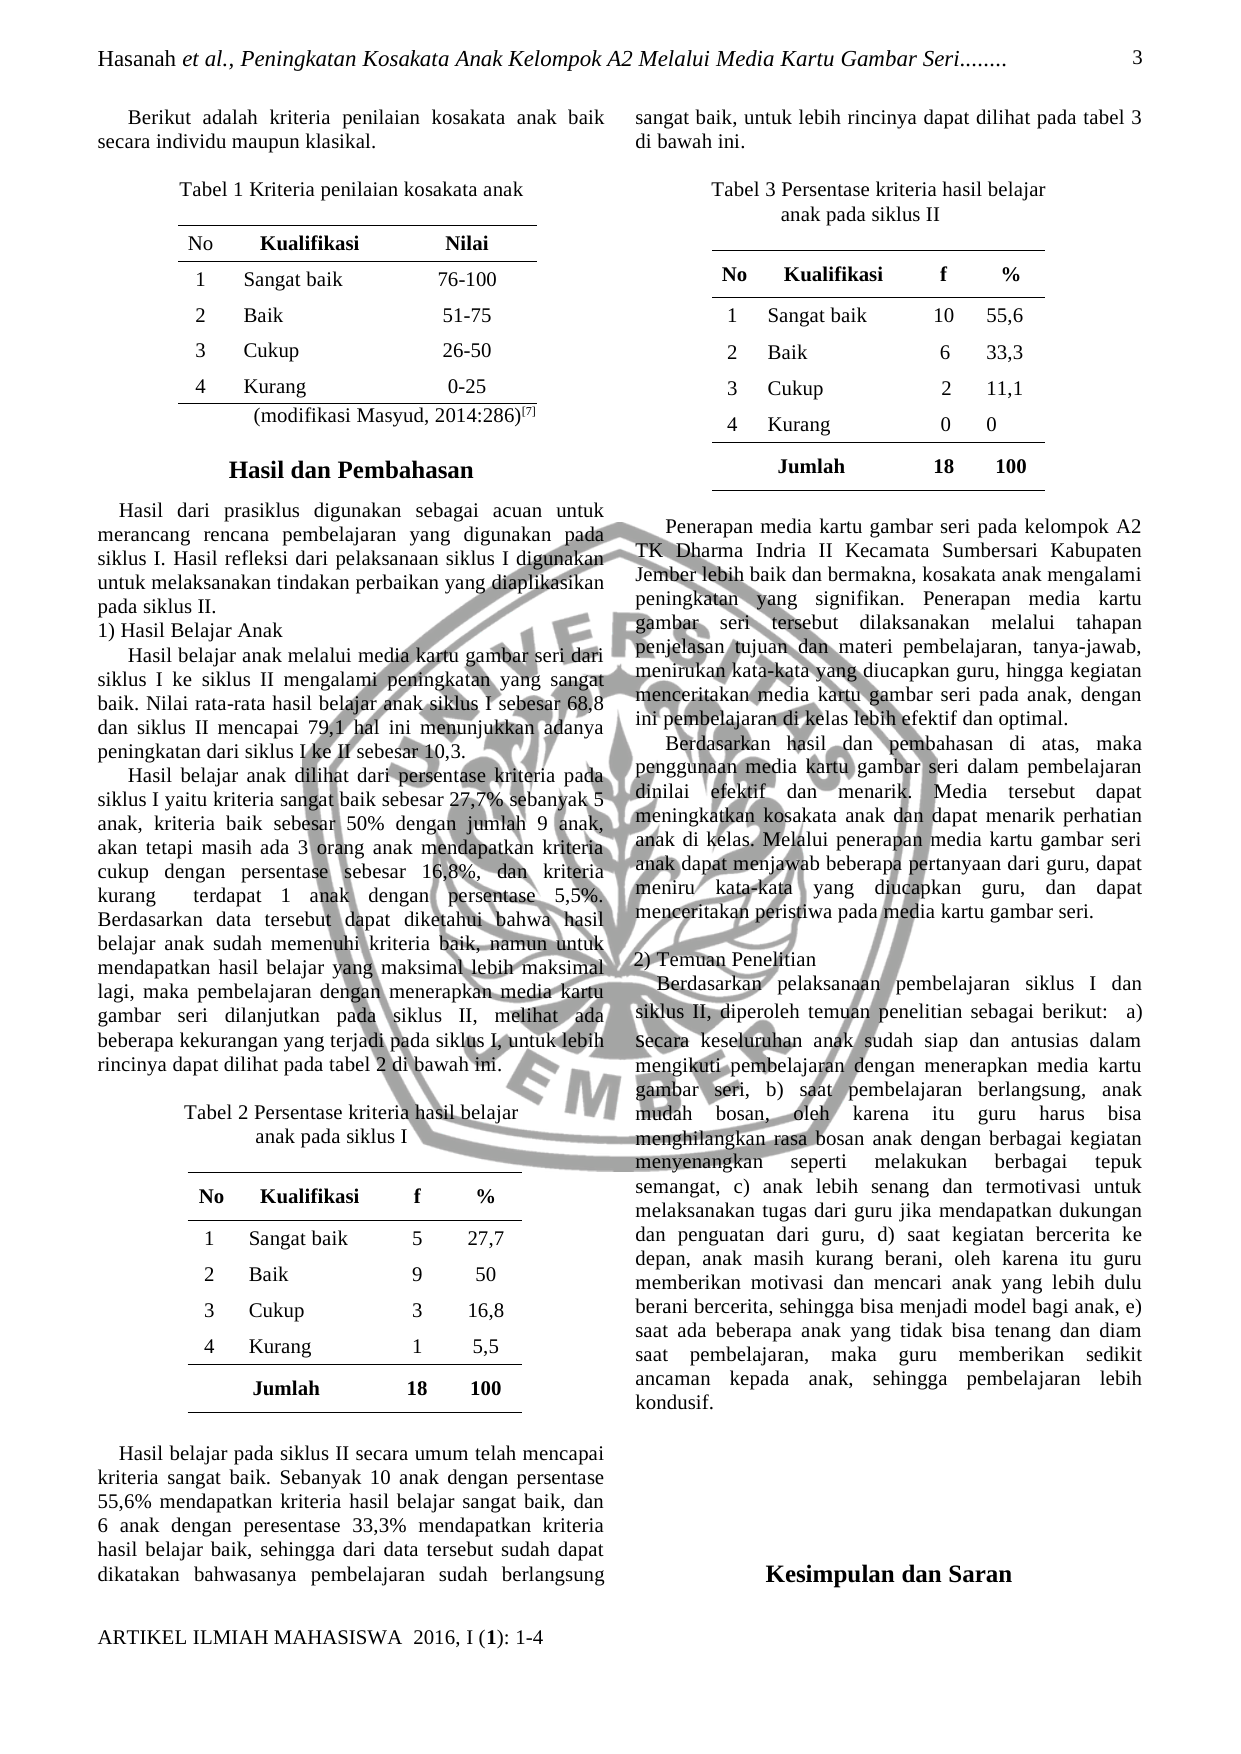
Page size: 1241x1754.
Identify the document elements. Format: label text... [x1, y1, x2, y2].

table_cell Kurang [235, 1328, 384, 1364]
table_cell 1 [712, 298, 757, 333]
table_cell 50 [450, 1256, 522, 1292]
table_cell Jumlah [188, 1365, 384, 1412]
table_cell 3 [712, 370, 757, 406]
text Penerapan media kartu gambar seri pada kelompok A2 TK Dharma Indria II Kecamata Sumbersari Kabupaten Jember lebih baik dan bermakna, kosakata anak mengalami peningkatan yang signifikan. Penerapan media kartu gambar seri tersebut dilaksanakan melalui tahapan penjelasan tujuan dan materi pembelajaran, tanya-jawab, menirukan kata-kata yang diucapkan guru, hingga kegiatan menceritakan media kartu gambar seri pada anak, dengan ini pembelajaran di kelas lebih efektif dan optimal. [635, 514, 1143, 730]
table_cell Sangat baik [235, 1221, 384, 1256]
table_cell Baik [757, 334, 910, 369]
table_cell 5,5 [450, 1328, 522, 1364]
table_cell 2 [188, 1256, 235, 1292]
table_cell Baik [235, 1256, 384, 1292]
table_cell Cukup [223, 332, 397, 368]
text Tabel 3 Persentase kriteria hasil belajar [711, 177, 1143, 201]
table_cell Cukup [235, 1292, 384, 1328]
text Hasil belajar anak dilihat dari persentase kriteria pada siklus I yaitu kriteria sangat baik sebesar 27,7% sebanyak 5 anak, kriteria baik sebesar 50% dengan jumlah 9 anak, akan tetapi masih ada 3 orang anak mendapatkan kriteria cukup dengan persentase sebesar 16,8%, dan kriteria kurang terdapat 1 anak dengan persentase 5,5%. Berdasarkan data tersebut dapat diketahui bahwa hasil belajar anak sudah memenuhi kriteria baik, namun untuk mendapatkan hasil belajar yang maksimal lebih maksimal lagi, maka pembelajaran dengan menerapkan media kartu gambar seri dilanjutkan pada siklus II, melihat ada beberapa kekurangan yang terjadi pada siklus I, untuk lebih rincinya dapat dilihat pada tabel 2 di bawah ini. [97, 763, 605, 1076]
text Hasil dan Pembahasan [97, 454, 605, 483]
table_cell Jumlah [712, 443, 910, 489]
text Kesimpulan dan Saran [635, 1558, 1143, 1587]
text Berdasarkan pelaksanaan pembelajaran siklus I dan siklus II, diperoleh temuan penelitian sebagai berikut: a) secara keseluruhan anak sudah siap dan antusias dalam mengikuti pembelajaran dengan menerapkan media kartu gambar seri, b) saat pembelajaran berlangsung, anak mudah bosan, oleh karena itu guru harus bisa menghilangkan rasa bosan anak dengan berbagai kegiatan menyenangkan seperti melakukan berbagai tepuk semangat, c) anak lebih senang dan termotivasi untuk melaksanakan tugas dari guru jika mendapatkan dukungan dan penguatan dari guru, d) saat kegiatan bercerita ke depan, anak masih kurang berani, oleh karena itu guru memberikan motivasi dan mencari anak yang lebih dulu berani bercerita, sehingga bisa menjadi model bagi anak, e) saat ada beberapa anak yang tidak bisa tenang dan diam saat pembelajaran, maka guru memberikan sedikit ancaman kepada anak, sehingga pembelajaran lebih kondusif. [635, 971, 1143, 1414]
table_cell 51-75 [397, 297, 537, 332]
table_cell 100 [450, 1365, 522, 1412]
list Hasil dari prasiklus digunakan sebagai acuan untuk merancang rencana pembelajaran yang digunakan pada siklus I. Hasil refleksi dari pelaksanaan siklus I digunakan untuk melaksanakan tindakan perbaikan yang diaplikasikan pada siklus II. [97, 498, 605, 618]
table_header No [178, 226, 223, 261]
table_cell Kurang [757, 406, 910, 442]
table_cell 2 [910, 370, 977, 406]
table_cell 4 [188, 1328, 235, 1364]
table_cell 6 [910, 334, 977, 369]
table_header Kualifikasi [223, 226, 397, 261]
text Tabel 1 Kriteria penilaian kosakata anak [97, 177, 605, 201]
table_cell 100 [977, 443, 1045, 489]
table_cell 33,3 [977, 334, 1045, 369]
table_cell 0 [977, 406, 1045, 442]
table_header f [910, 251, 977, 297]
text anak pada siklus I [255, 1124, 605, 1148]
table_cell 4 [178, 368, 223, 403]
table_header % [977, 251, 1045, 297]
table_cell 1 [384, 1328, 449, 1364]
table_cell Cukup [757, 370, 910, 406]
table_header No [188, 1173, 235, 1219]
picture [229, 447, 1011, 1247]
table_cell 18 [910, 443, 977, 489]
text Berdasarkan hasil dan pembahasan di atas, maka penggunaan media kartu gambar seri dalam pembelajaran dinilai efektif dan menarik. Media tersebut dapat meningkatkan kosakata anak dan dapat menarik perhatian anak di kelas. Melalui penerapan media kartu gambar seri anak dapat menjawab beberapa pertanyaan dari guru, dapat meniru kata-kata yang diucapkan guru, dan dapat menceritakan peristiwa pada media kartu gambar seri. [635, 730, 1143, 923]
text Hasil belajar pada siklus II secara umum telah mencapai kriteria sangat baik. Sebanyak 10 anak dengan persentase 55,6% mendapatkan kriteria hasil belajar sangat baik, dan 6 anak dengan peresentase 33,3% mendapatkan kriteria hasil belajar baik, sehingga dari data tersebut sudah dapat dikatakan bahwasanya pembelajaran sudah berlangsung [97, 1441, 605, 1585]
table_cell 4 [712, 406, 757, 442]
text anak pada siklus II [781, 201, 1143, 225]
text Hasil belajar anak melalui media kartu gambar seri dari siklus I ke siklus II mengalami peningkatan yang sangat baik. Nilai rata-rata hasil belajar anak siklus I sebesar 68,8 dan siklus II mencapai 79,1 hal ini menunjukkan adanya peningkatan dari siklus I ke II sebesar 10,3. [97, 642, 605, 763]
table_cell Sangat baik [757, 298, 910, 333]
table_cell 26-50 [397, 332, 537, 368]
table_header f [384, 1173, 449, 1219]
table_cell 76-100 [397, 262, 537, 297]
table_cell 0-25 [397, 368, 537, 403]
table_cell 1 [178, 262, 223, 297]
table_cell Kurang [223, 368, 397, 403]
table_cell 11,1 [977, 370, 1045, 406]
table_cell Baik [223, 297, 397, 332]
table_cell 27,7 [450, 1221, 522, 1256]
table_cell 55,6 [977, 298, 1045, 333]
table_cell Sangat baik [223, 262, 397, 297]
table_cell 3 [178, 332, 223, 368]
table_header No [712, 251, 757, 297]
table_header Kualifikasi [235, 1173, 384, 1219]
text 1) Hasil Belajar Anak [97, 618, 605, 642]
table_cell 10 [910, 298, 977, 333]
text Tabel 2 Persentase kriteria hasil belajar [97, 1099, 605, 1124]
table_cell 5 [384, 1221, 449, 1256]
table_header Kualifikasi [757, 251, 910, 297]
table_cell 3 [188, 1292, 235, 1328]
table_cell 16,8 [450, 1292, 522, 1328]
table_cell 2 [178, 297, 223, 332]
table_cell 9 [384, 1256, 449, 1292]
table_cell 0 [910, 406, 977, 442]
table_header % [450, 1173, 522, 1219]
text (modifikasi Masyud, 2014:286)[7] [97, 403, 605, 427]
text 2) Temuan Penelitian [633, 947, 1143, 971]
table_header Nilai [397, 226, 537, 261]
table_cell 18 [384, 1365, 449, 1412]
text sangat baik, untuk lebih rincinya dapat dilihat pada tabel 3 di bawah ini. [635, 105, 1143, 153]
text Berikut adalah kriteria penilaian kosakata anak baik secara individu maupun klasikal. [97, 105, 605, 153]
table_cell 3 [384, 1292, 449, 1328]
table_cell 2 [712, 334, 757, 369]
table_cell 1 [188, 1221, 235, 1256]
